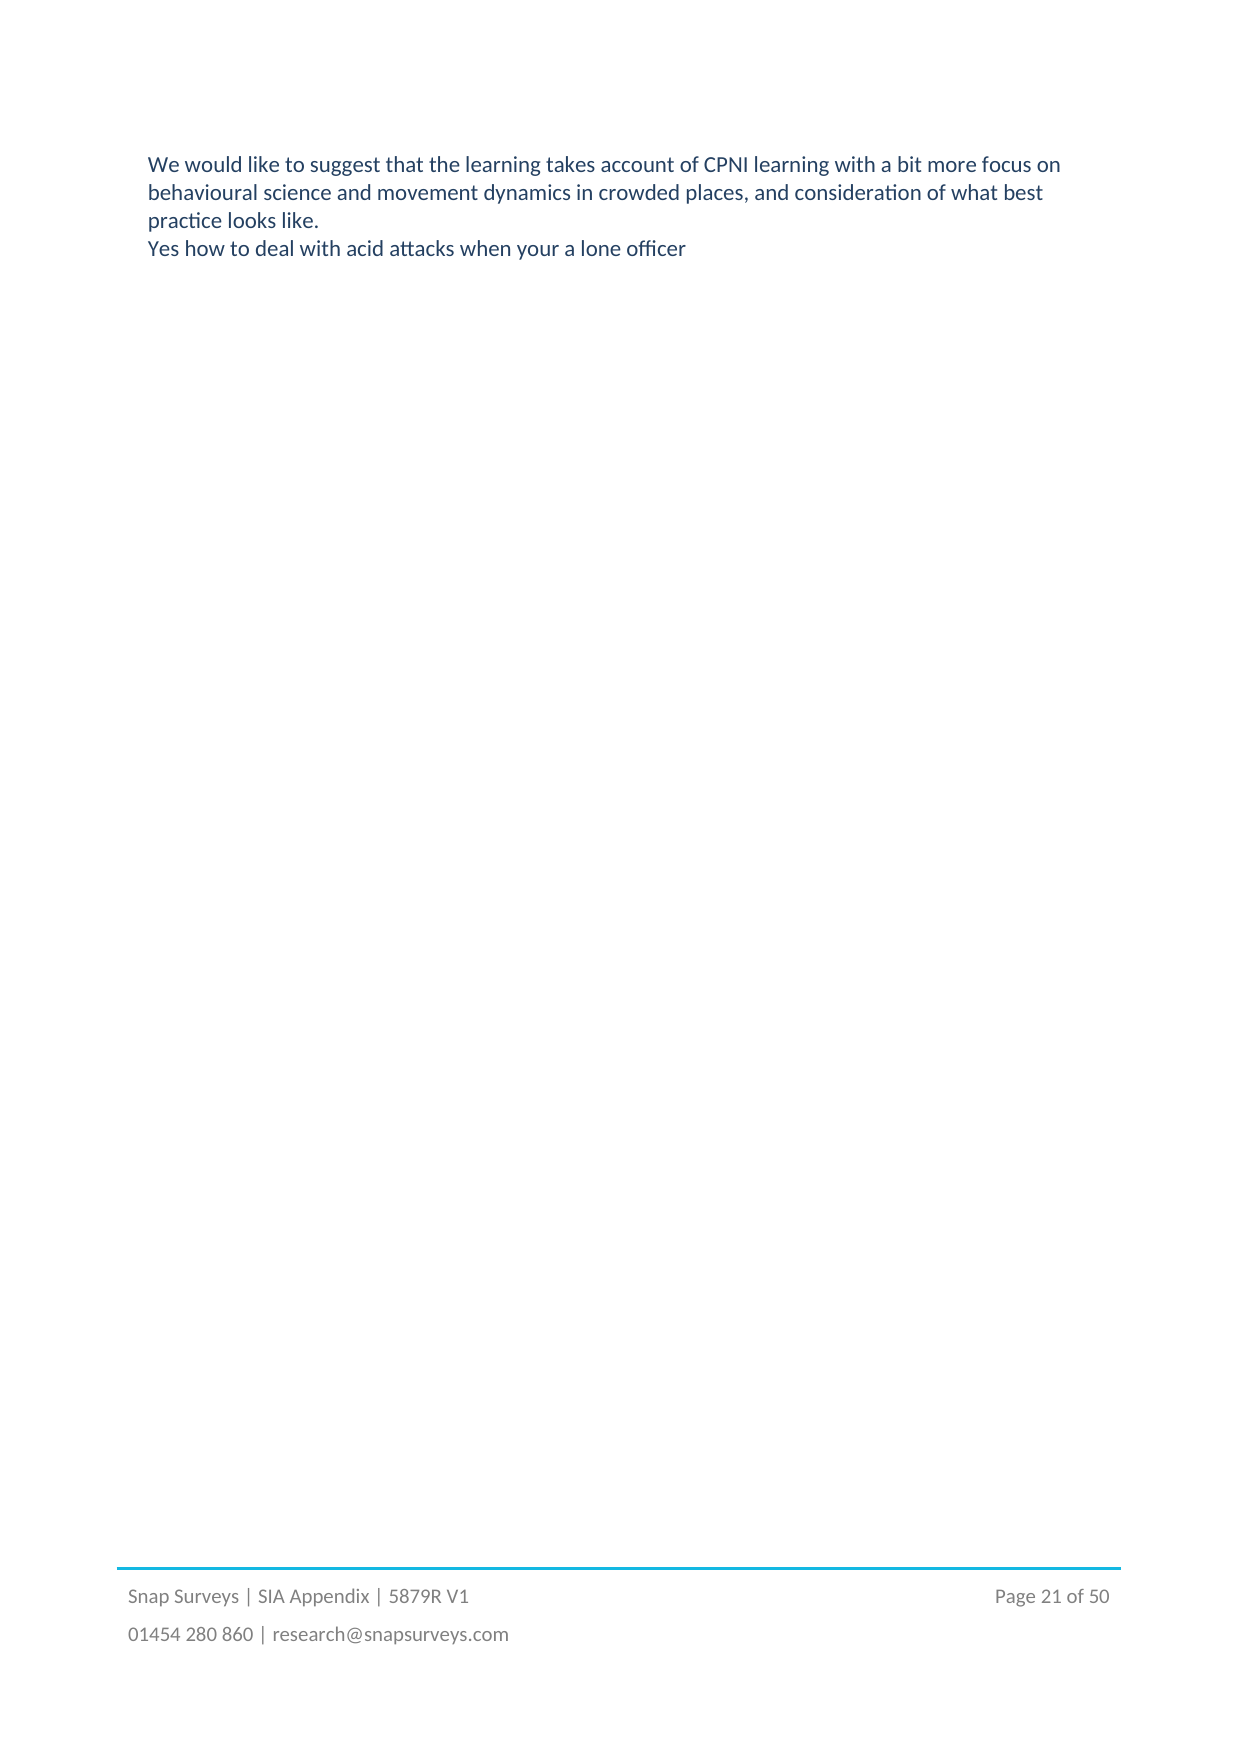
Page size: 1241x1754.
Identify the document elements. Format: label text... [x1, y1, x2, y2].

text We would like to suggest that the learning takes account of CPNI learning with a bit more focus on behavioural science and movement dynamics in crowded places, and consideration of what best practice looks like. [148, 150, 1078, 234]
text Yes how to deal with acid attacks when your a lone officer [148, 234, 1078, 262]
